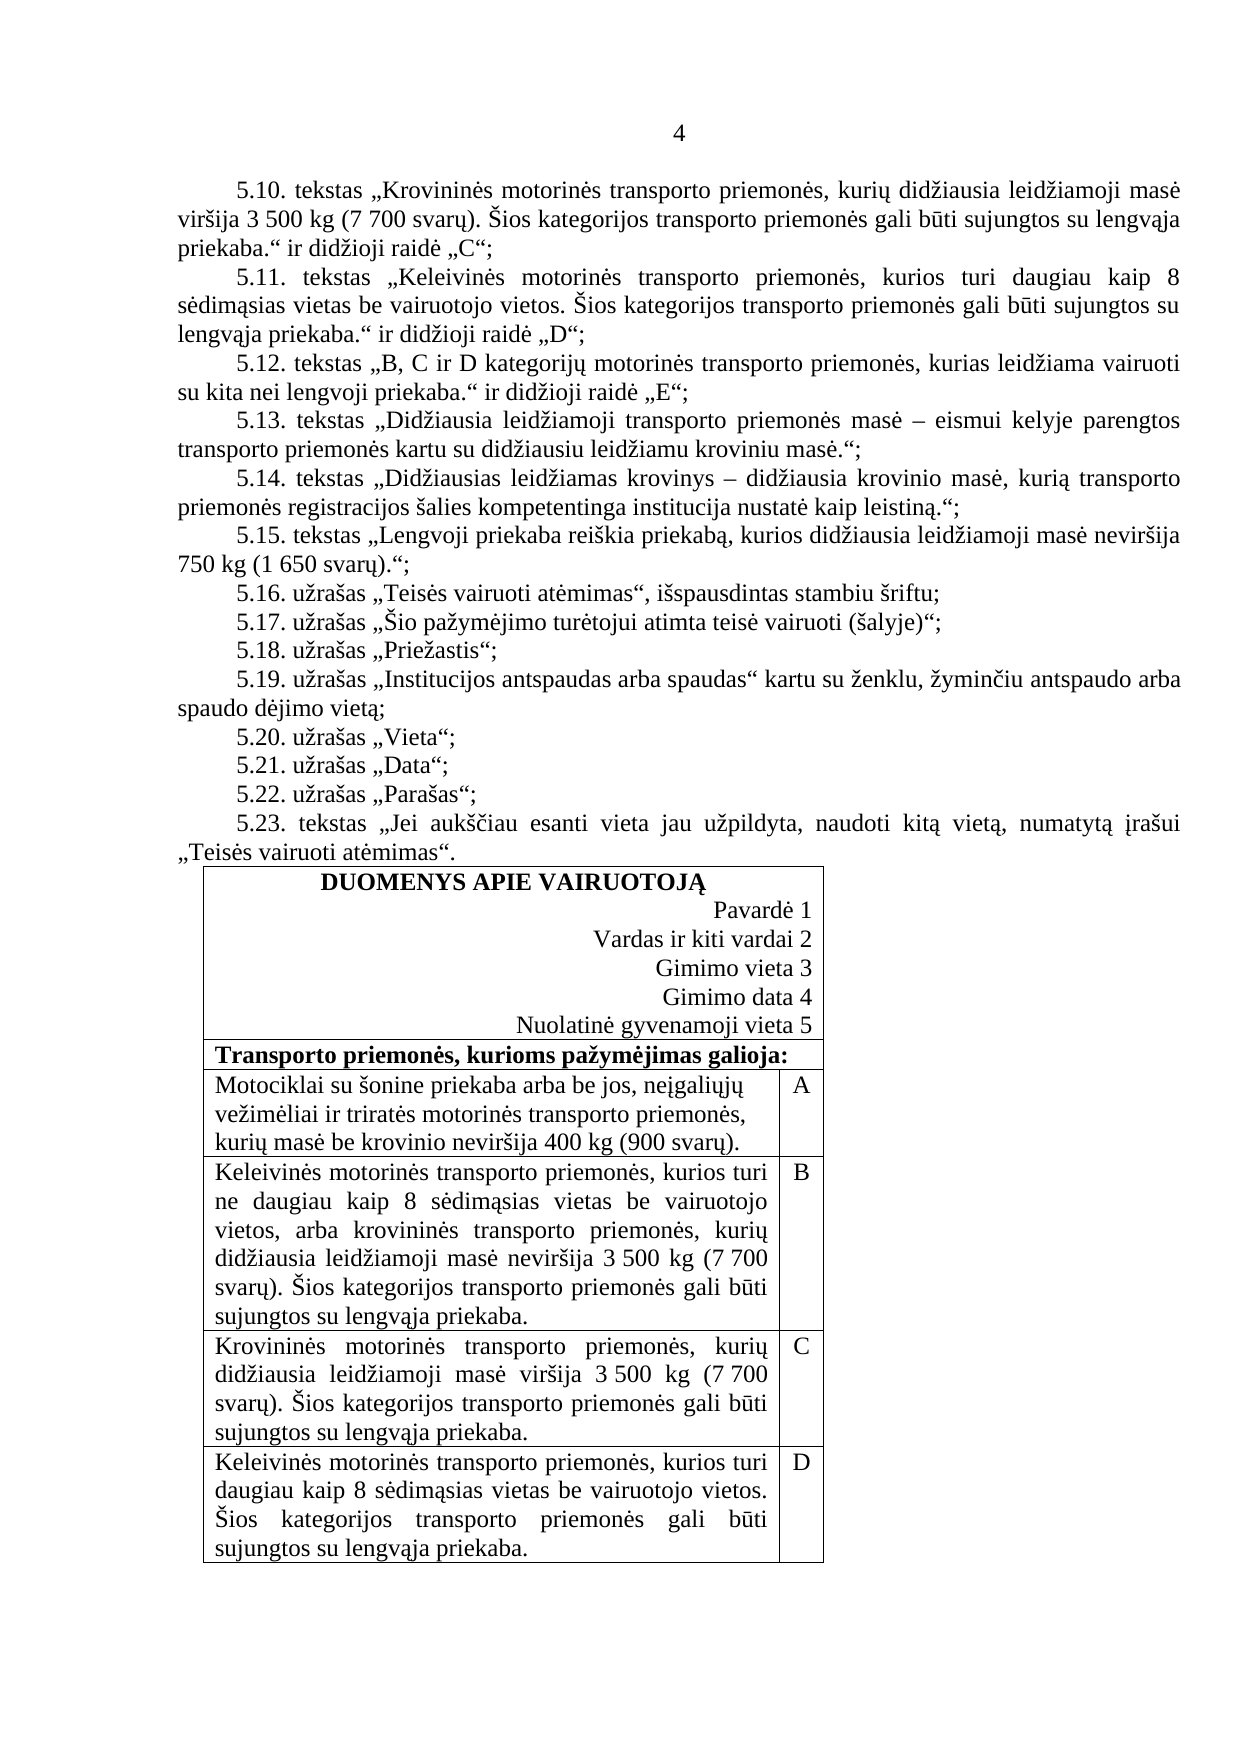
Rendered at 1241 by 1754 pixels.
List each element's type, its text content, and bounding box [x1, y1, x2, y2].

table_cell Transporto priemonės, kurioms pažymėjimas galioja: [204, 1040, 823, 1069]
text 5.15. tekstas „Lengvoji priekaba reiškia priekabą, kurios didžiausia leidžiamoji masė neviršija 750 kg (1 650 svarų).“; [177, 521, 1181, 578]
text 5.20. užrašas „Vieta“; [177, 722, 1181, 751]
text 5.19. užrašas „Institucijos antspaudas arba spaudas“ kartu su ženklu, žyminčiu antspaudo arba spaudo dėjimo vietą; [177, 664, 1181, 722]
text 5.12. tekstas „B, C ir D kategorijų motorinės transporto priemonės, kurias leidžiama vairuoti su kita nei lengvoji priekaba.“ ir didžioji raidė „E“; [177, 348, 1181, 406]
table_cell Keleivinės motorinės transporto priemonės, kurios turi ne daugiau kaip 8 sėdimąsias vietas be vairuotojo vietos, arba krovininės transporto priemonės, kurių didžiausia leidžiamoji masė neviršija 3 500 kg (7 700 svarų). Šios kategorijos transporto priemonės gali būti sujungtos su lengvąja priekaba. [204, 1157, 779, 1330]
text 5.11. tekstas „Keleivinės motorinės transporto priemonės, kurios turi daugiau kaip 8 sėdimąsias vietas be vairuotojo vietos. Šios kategorijos transporto priemonės gali būti sujungtos su lengvąja priekaba.“ ir didžioji raidė „D“; [177, 262, 1181, 348]
table_cell A [780, 1070, 823, 1156]
text 5.10. tekstas „Krovininės motorinės transporto priemonės, kurių didžiausia leidžiamoji masė viršija 3 500 kg (7 700 svarų). Šios kategorijos transporto priemonės gali būti sujungtos su lengvąja priekaba.“ ir didžioji raidė „C“; [177, 176, 1181, 262]
text 5.21. užrašas „Data“; [177, 751, 1181, 779]
text 5.16. užrašas „Teisės vairuoti atėmimas“, išspausdintas stambiu šriftu; [177, 578, 1181, 607]
table_cell Motociklai su šonine priekaba arba be jos, neįgaliųjų vežimėliai ir triratės motorinės transporto priemonės, kurių masė be krovinio neviršija 400 kg (900 svarų). [204, 1070, 779, 1156]
table_cell D [780, 1447, 823, 1562]
table_cell C [780, 1331, 823, 1446]
table_cell Krovininės motorinės transporto priemonės, kurių didžiausia leidžiamoji masė viršija 3 500 kg (7 700 svarų). Šios kategorijos transporto priemonės gali būti sujungtos su lengvąja priekaba. [204, 1331, 779, 1446]
table_header Duomenys apie vairuotoją Pavardė 1 Vardas ir kiti vardai 2 Gimimo vieta 3 Gimimo data 4 Nuolatinė gyvenamoji vieta 5 [204, 867, 823, 1039]
text 5.14. tekstas „Didžiausias leidžiamas krovinys – didžiausia krovinio masė, kurią transporto priemonės registracijos šalies kompetentinga institucija nustatė kaip leistiną.“; [177, 463, 1181, 521]
text 5.23. tekstas „Jei aukščiau esanti vieta jau užpildyta, naudoti kitą vietą, numatytą įrašui „Teisės vairuoti atėmimas“. [177, 808, 1181, 866]
text 5.22. užrašas „Parašas“; [177, 779, 1181, 808]
text 5.17. užrašas „Šio pažymėjimo turėtojui atimta teisė vairuoti (šalyje)“; [177, 607, 1181, 636]
table_cell Keleivinės motorinės transporto priemonės, kurios turi daugiau kaip 8 sėdimąsias vietas be vairuotojo vietos. Šios kategorijos transporto priemonės gali būti sujungtos su lengvąja priekaba. [204, 1447, 779, 1562]
text 5.18. užrašas „Priežastis“; [177, 636, 1181, 664]
table_cell B [780, 1157, 823, 1330]
text 5.13. tekstas „Didžiausia leidžiamoji transporto priemonės masė – eismui kelyje parengtos transporto priemonės kartu su didžiausiu leidžiamu kroviniu masė.“; [177, 406, 1181, 463]
